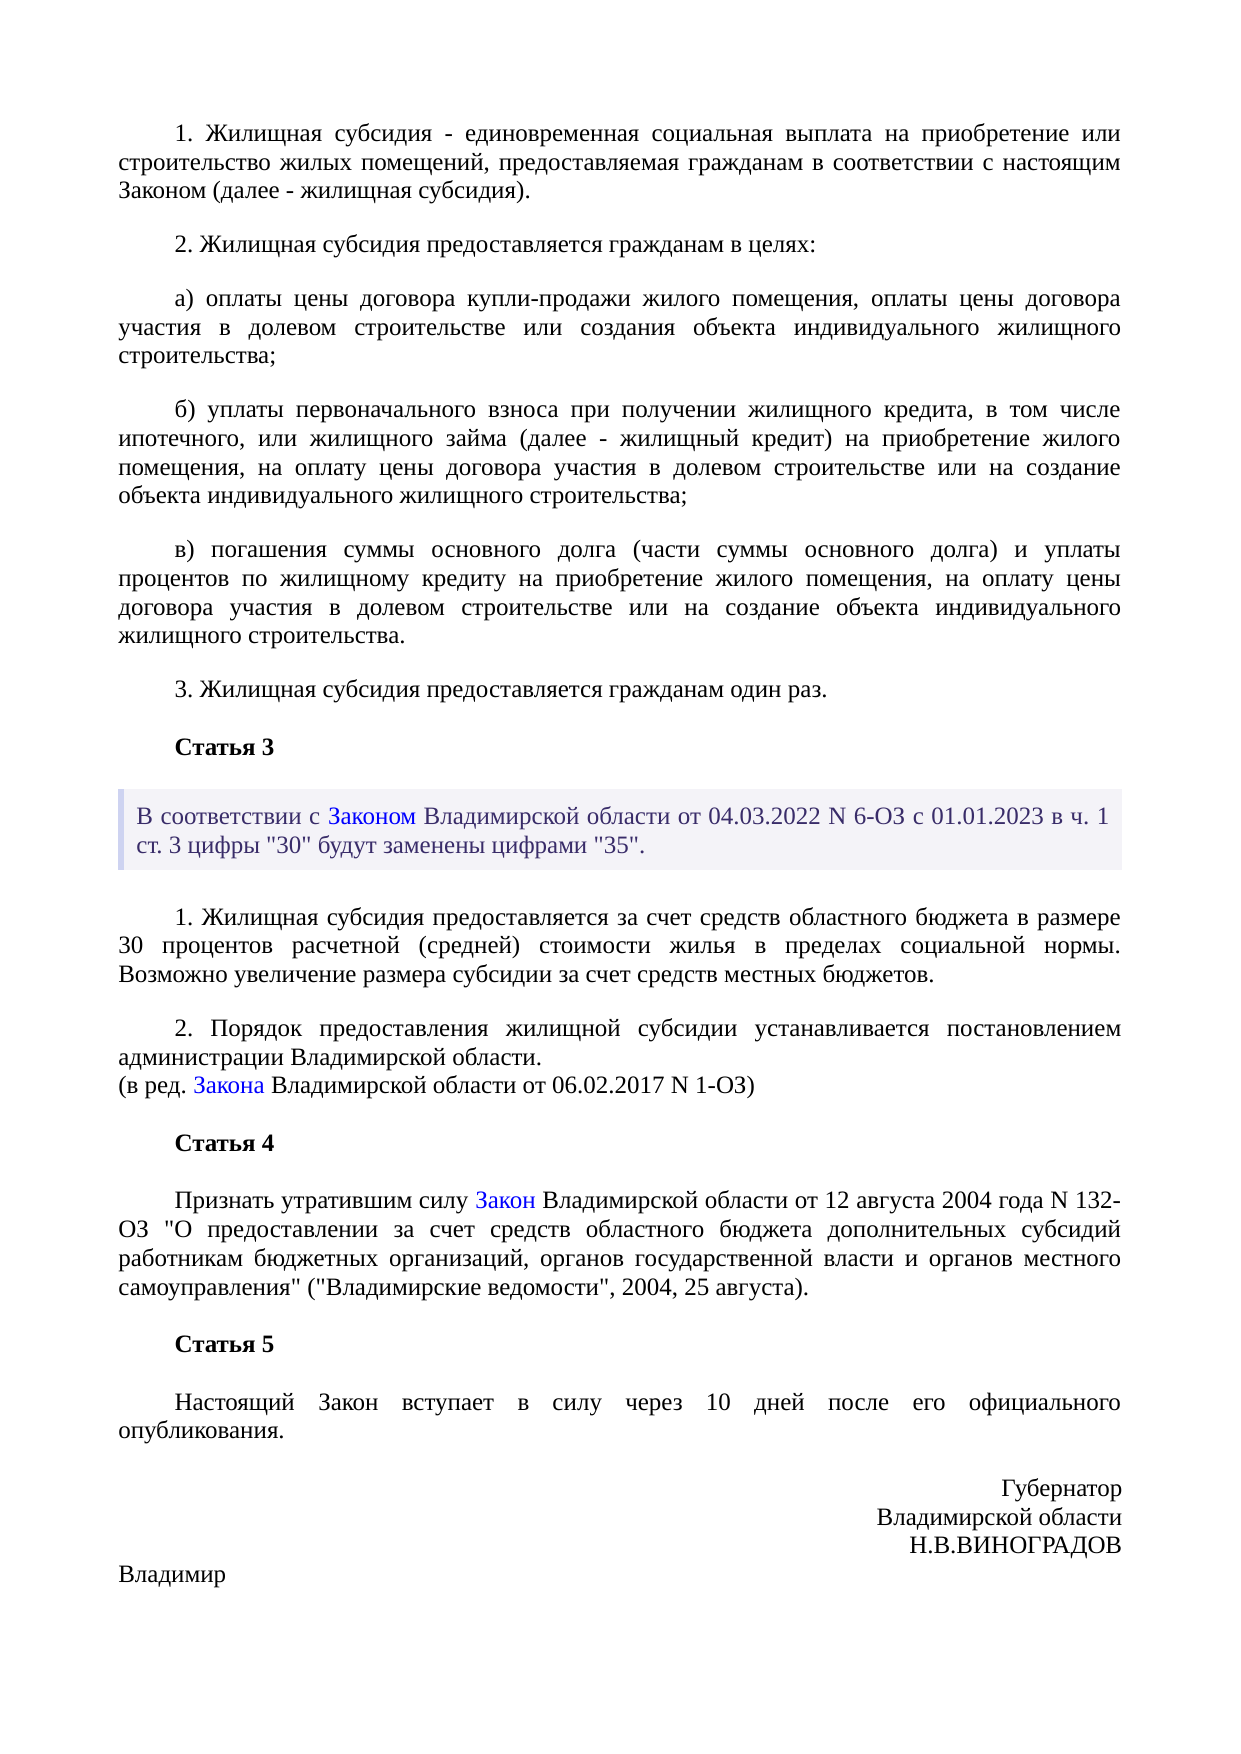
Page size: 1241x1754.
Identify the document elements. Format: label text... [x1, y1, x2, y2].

text (в ред. Закона Владимирской области от 06.02.2017 N 1-ОЗ) [118, 1070, 1122, 1099]
table_header [124, 789, 136, 870]
text Статья 3 [118, 732, 1122, 761]
text Владимирской области [118, 1502, 1122, 1530]
text Н.В.ВИНОГРАДОВ [118, 1530, 1122, 1559]
text Губернатор [118, 1473, 1122, 1502]
text Настоящий Закон вступает в силу через 10 дней после его официального опубликования. [118, 1387, 1122, 1444]
table_header [118, 789, 124, 870]
text б) уплаты первоначального взноса при получении жилищного кредита, в том числе ипотечного, или жилищного займа (далее - жилищный кредит) на приобретение жилого помещения, на оплату цены договора участия в долевом строительстве или на создание объекта индивидуального жилищного строительства; [118, 394, 1122, 509]
text Статья 4 [118, 1128, 1122, 1157]
table_header В соответствии с Законом Владимирской области от 04.03.2022 N 6-ОЗ с 01.01.2023 в ч. 1 ст. 3 цифры "30" будут заменены цифрами "35". [136, 789, 1110, 870]
text Статья 5 [118, 1329, 1122, 1358]
text 2. Порядок предоставления жилищной субсидии устанавливается постановлением администрации Владимирской области. [118, 1013, 1122, 1070]
table_header [1110, 789, 1122, 870]
text в) погашения суммы основного долга (части суммы основного долга) и уплаты процентов по жилищному кредиту на приобретение жилого помещения, на оплату цены договора участия в долевом строительстве или на создание объекта индивидуального жилищного строительства. [118, 534, 1122, 649]
text Владимир [118, 1559, 1122, 1588]
text 3. Жилищная субсидия предоставляется гражданам один раз. [118, 674, 1122, 703]
text а) оплаты цены договора купли-продажи жилого помещения, оплаты цены договора участия в долевом строительстве или создания объекта индивидуального жилищного строительства; [118, 283, 1122, 369]
text 1. Жилищная субсидия предоставляется за счет средств областного бюджета в размере 30 процентов расчетной (средней) стоимости жилья в пределах социальной нормы. Возможно увеличение размера субсидии за счет средств местных бюджетов. [118, 902, 1122, 988]
text Признать утратившим силу Закон Владимирской области от 12 августа 2004 года N 132-ОЗ "О предоставлении за счет средств областного бюджета дополнительных субсидий работникам бюджетных организаций, органов государственной власти и органов местного самоуправления" ("Владимирские ведомости", 2004, 25 августа). [118, 1185, 1122, 1300]
text 1. Жилищная субсидия - единовременная социальная выплата на приобретение или строительство жилых помещений, предоставляемая гражданам в соответствии с настоящим Законом (далее - жилищная субсидия). [118, 118, 1122, 204]
text 2. Жилищная субсидия предоставляется гражданам в целях: [118, 229, 1122, 258]
